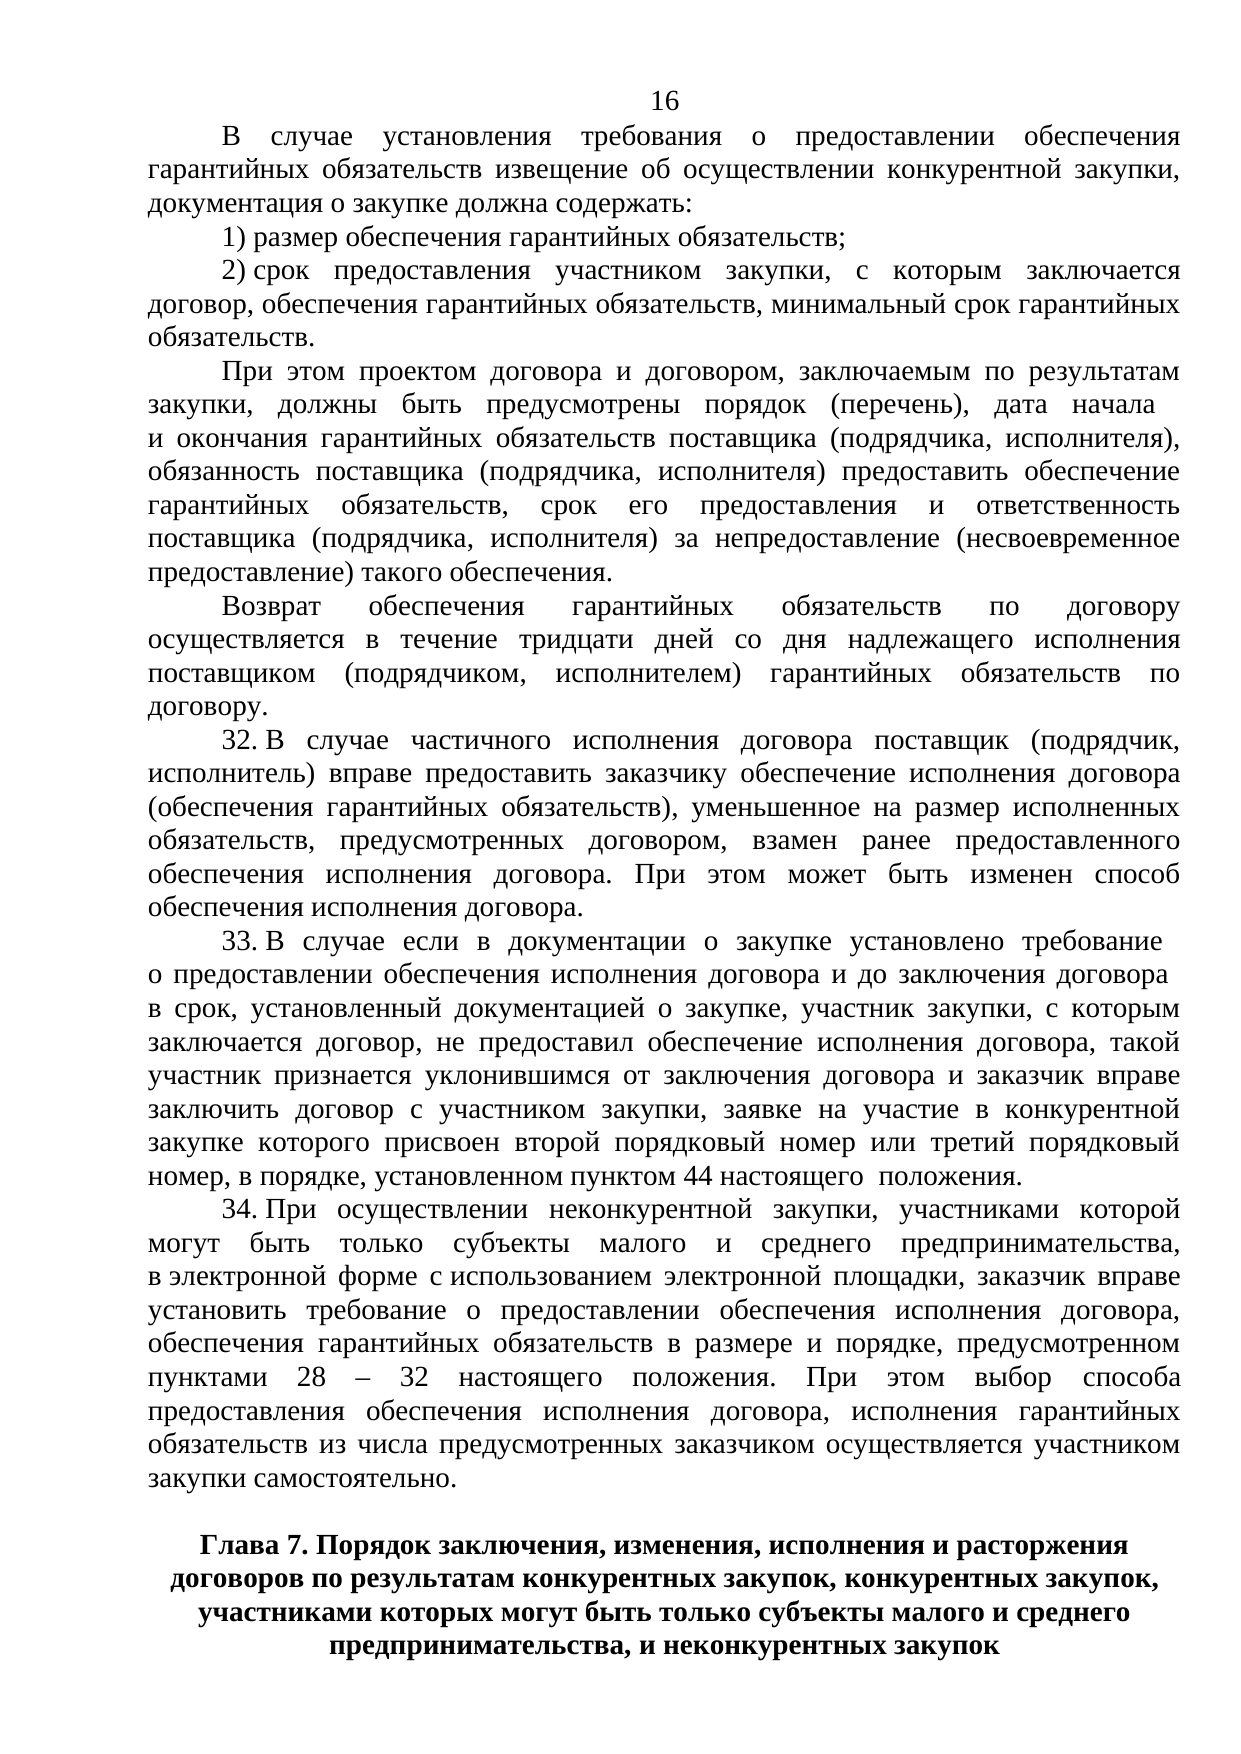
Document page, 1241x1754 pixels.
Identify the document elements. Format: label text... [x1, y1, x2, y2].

text 1) размер обеспечения гарантийных обязательств; [148, 219, 1181, 252]
text 33. В случае если в документации о закупке установлено требование о предоставлении обеспечения исполнения договора и до заключения договора в срок, установленный документацией о закупке, участник закупки, с которым заключается договор, не предоставил обеспечение исполнения договора, такой участник признается уклонившимся от заключения договора и заказчик вправе заключить договор с участником закупки, заявке на участие в конкурентной закупке которого присвоен второй порядковый номер или третий порядковый номер, в порядке, установленном пунктом 44 настоящего положения. [148, 923, 1181, 1191]
text В случае установления требования о предоставлении обеспечения гарантийных обязательств извещение об осуществлении конкурентной закупки, документация о закупке должна содержать: [148, 118, 1181, 219]
text При этом проектом договора и договором, заключаемым по результатам закупки, должны быть предусмотрены порядок (перечень), дата начала и окончания гарантийных обязательств поставщика (подрядчика, исполнителя), обязанность поставщика (подрядчика, исполнителя) предоставить обеспечение гарантийных обязательств, срок его предоставления и ответственность поставщика (подрядчика, исполнителя) за непредоставление (несвоевременное предоставление) такого обеспечения. [148, 353, 1181, 588]
text 34. При осуществлении неконкурентной закупки, участниками которой могут быть только субъекты малого и среднего предпринимательства, в электронной форме с использованием электронной площадки, заказчик вправе установить требование о предоставлении обеспечения исполнения договора, обеспечения гарантийных обязательств в размере и порядке, предусмотренном пунктами 28 – 32 настоящего положения. При этом выбор способа предоставления обеспечения исполнения договора, исполнения гарантийных обязательств из числа предусмотренных заказчиком осуществляется участником закупки самостоятельно. [148, 1191, 1181, 1493]
text 32. В случае частичного исполнения договора поставщик (подрядчик, исполнитель) вправе предоставить заказчику обеспечение исполнения договора (обеспечения гарантийных обязательств), уменьшенное на размер исполненных обязательств, предусмотренных договором, взамен ранее предоставленного обеспечения исполнения договора. При этом может быть изменен способ обеспечения исполнения договора. [148, 722, 1181, 923]
text 2) срок предоставления участником закупки, с которым заключается договор, обеспечения гарантийных обязательств, минимальный срок гарантийных обязательств. [148, 252, 1181, 353]
text Глава 7. Порядок заключения, изменения, исполнения и расторжения договоров по результатам конкурентных закупок, конкурентных закупок, участниками которых могут быть только субъекты малого и среднего предпринимательства, и неконкурентных закупок [148, 1527, 1181, 1661]
text Возврат обеспечения гарантийных обязательств по договору осуществляется в течение тридцати дней со дня надлежащего исполнения поставщиком (подрядчиком, исполнителем) гарантийных обязательств по договору. [148, 588, 1181, 722]
